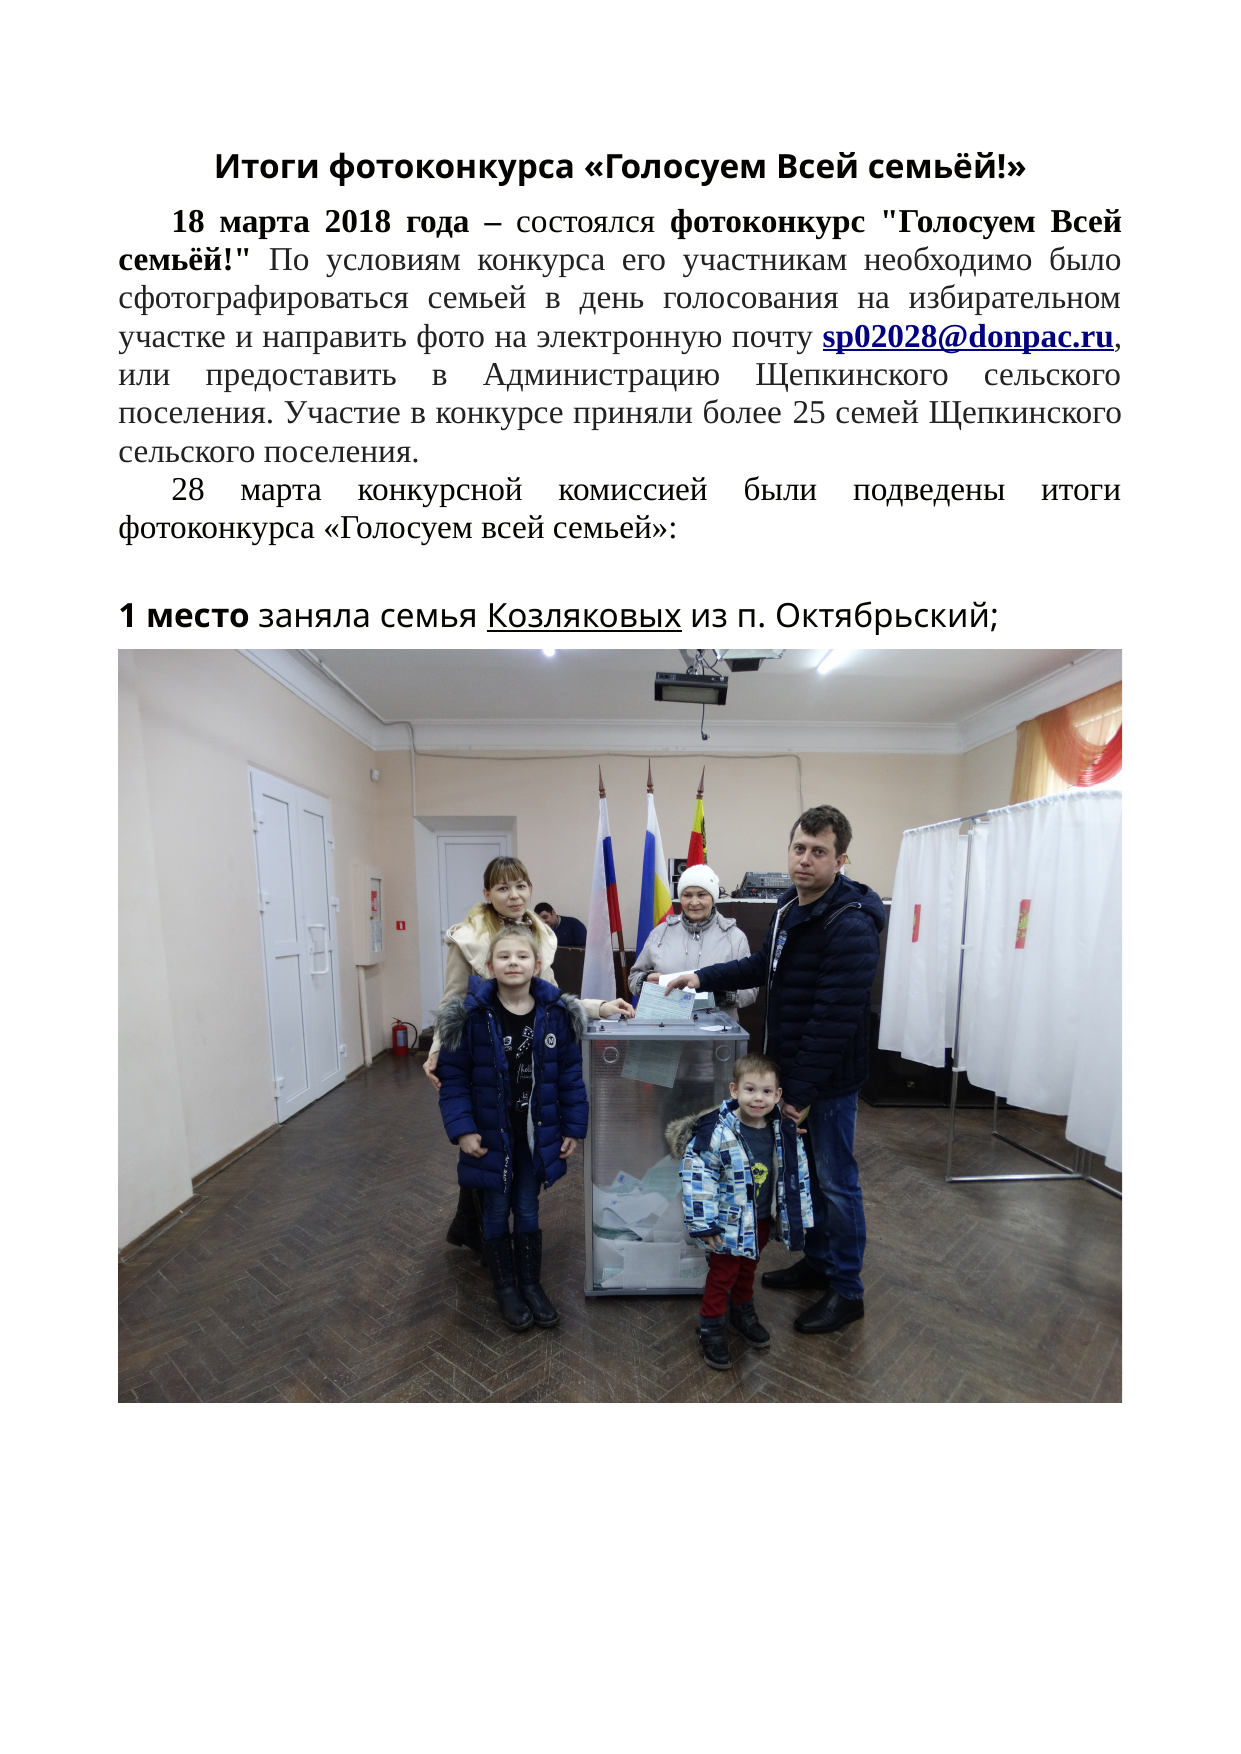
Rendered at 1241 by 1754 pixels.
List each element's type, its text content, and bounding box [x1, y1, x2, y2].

text 28 марта конкурсной комиссией были подведены итоги фотоконкурса «Голосуем всей семьей»: [118, 469, 1122, 546]
text 18 марта 2018 года – состоялся фотоконкурс "Голосуем Всей семьёй!" По условиям конкурса его участникам необходимо было сфотографироваться семьей в день голосования на избирательном участке и направить фото на электронную почту sp02028@donpac.ru, или предоставить в Администрацию Щепкинского сельского поселения. Участие в конкурсе приняли более 25 семей Щепкинского сельского поселения. [118, 201, 1122, 469]
text 1 место заняла семья Козляковых из п. Октябрьский; [118, 591, 1122, 637]
subtitle Итоги фотоконкурса «Голосуем Всей семьёй!» [118, 143, 1122, 188]
picture [118, 649, 1123, 1403]
